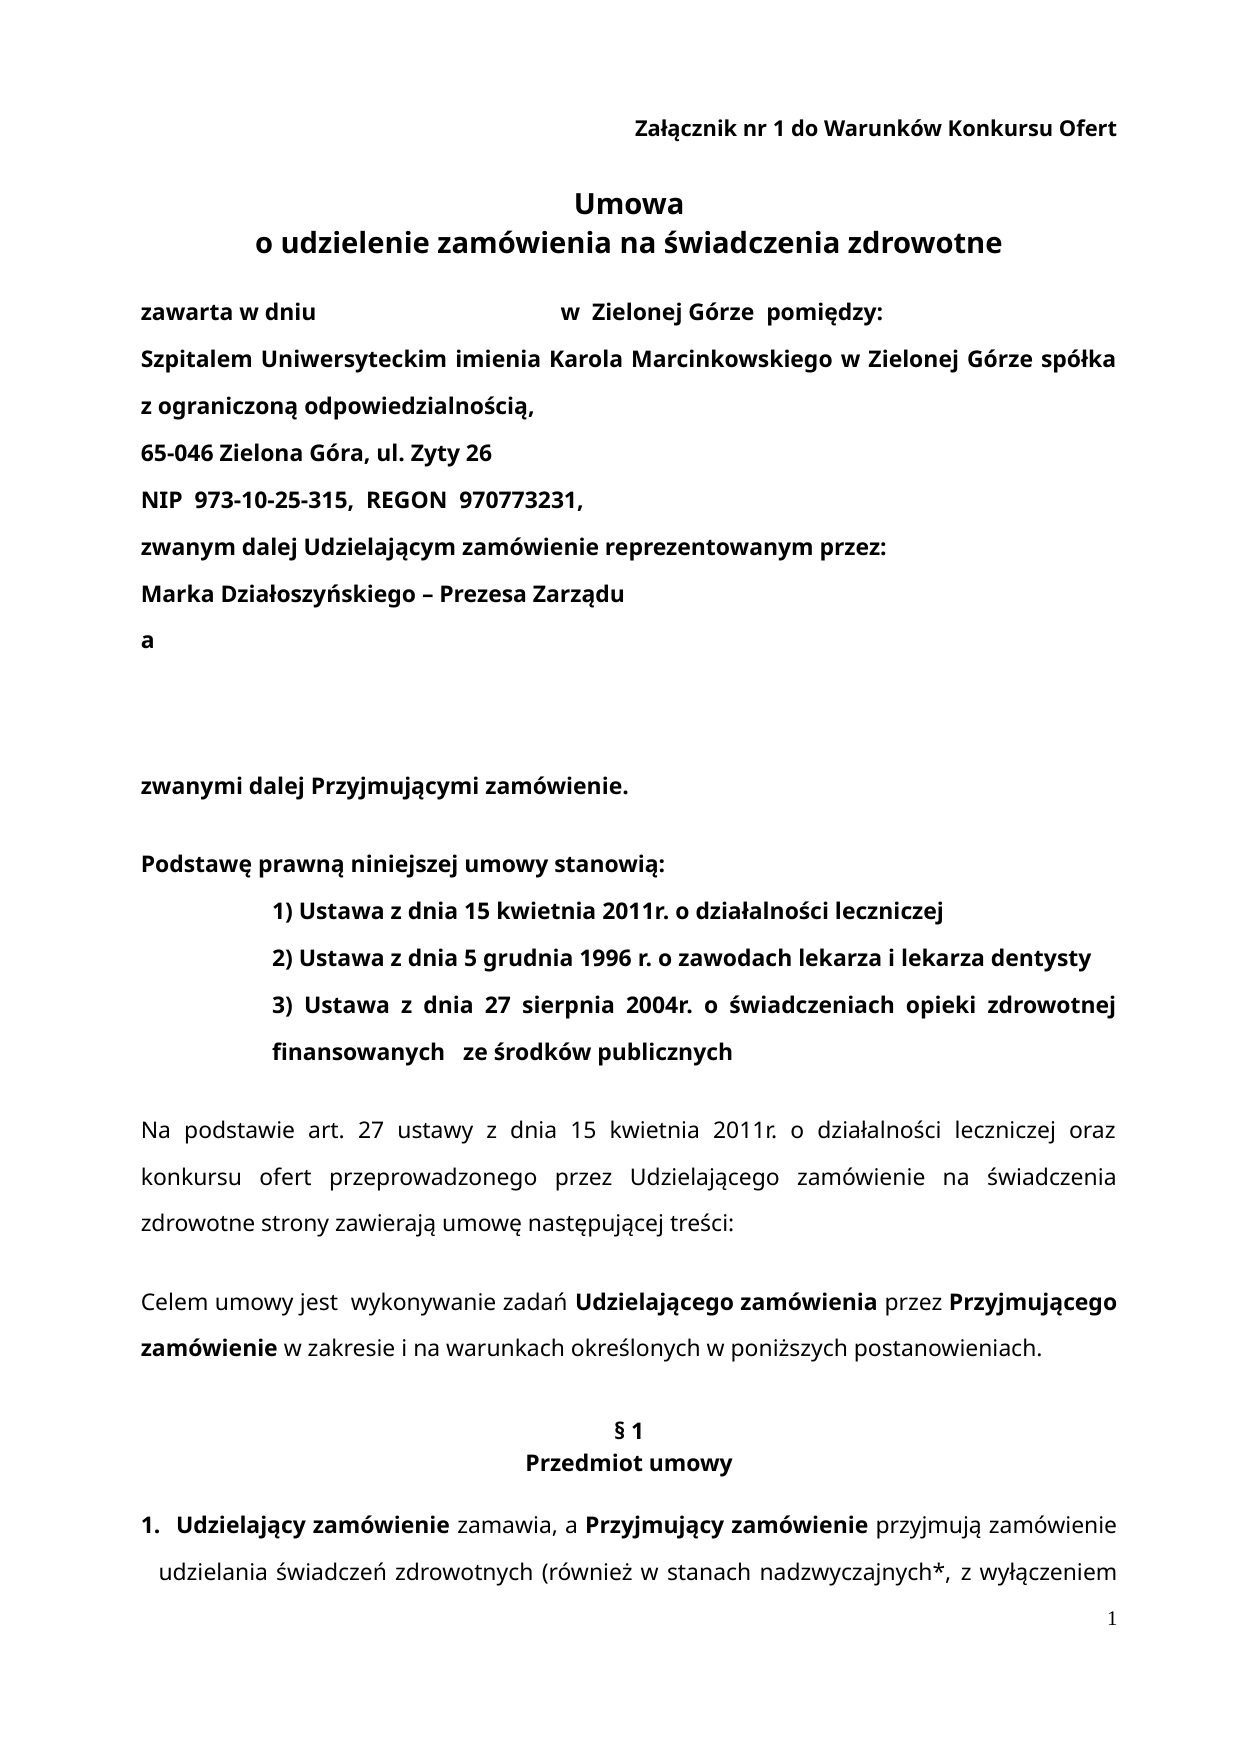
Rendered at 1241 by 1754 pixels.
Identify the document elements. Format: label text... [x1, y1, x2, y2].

text Marka Działoszyńskiego – Prezesa Zarządu [141, 578, 1117, 609]
text a [141, 624, 1117, 656]
text Na podstawie art. 27 ustawy z dnia 15 kwietnia 2011r. o działalności leczniczej oraz konkursu ofert przeprowadzonego przez Udzielającego zamówienie na świadczenia zdrowotne strony zawierają umowę następującej treści: [141, 1114, 1117, 1239]
list Udzielający zamówienie zamawia, a Przyjmujący zamówienie przyjmują zamówienie udzielania świadczeń zdrowotnych (również w stanach nadzwyczajnych*, z wyłączeniem [141, 1509, 1117, 1587]
text 1) Ustawa z dnia 15 kwietnia 2011r. o działalności leczniczej [272, 895, 1117, 926]
text zwanymi dalej Przyjmującymi zamówienie. [141, 770, 1117, 801]
text 3) Ustawa z dnia 27 sierpnia 2004r. o świadczeniach opieki zdrowotnej finansowanych ze środków publicznych [272, 989, 1117, 1067]
text Załącznik nr 1 do Warunków Konkursu Ofert [141, 113, 1117, 143]
text o udzielenie zamówienia na świadczenia zdrowotne [141, 223, 1117, 262]
text Celem umowy jest wykonywanie zadań Udzielającego zamówienia przez Przyjmującego zamówienie w zakresie i na warunkach określonych w poniższych postanowieniach. [141, 1286, 1117, 1364]
text Szpitalem Uniwersyteckim imienia Karola Marcinkowskiego w Zielonej Górze spółka z ograniczoną odpowiedzialnością, [141, 343, 1117, 421]
text 2) Ustawa z dnia 5 grudnia 1996 r. o zawodach lekarza i lekarza dentysty [272, 942, 1117, 973]
text Przedmiot umowy [141, 1447, 1117, 1478]
text Umowa [141, 183, 1117, 223]
text zwanym dalej Udzielającym zamówienie reprezentowanym przez: [141, 531, 1117, 562]
text 65-046 Zielona Góra, ul. Zyty 26 [141, 437, 1117, 468]
text zawarta w dniu w Zielonej Górze pomiędzy: [141, 296, 1117, 328]
text Podstawę prawną niniejszej umowy stanowią: [141, 848, 1117, 879]
text NIP 973-10-25-315, REGON 970773231, [141, 484, 1117, 515]
text § 1 [141, 1415, 1117, 1447]
